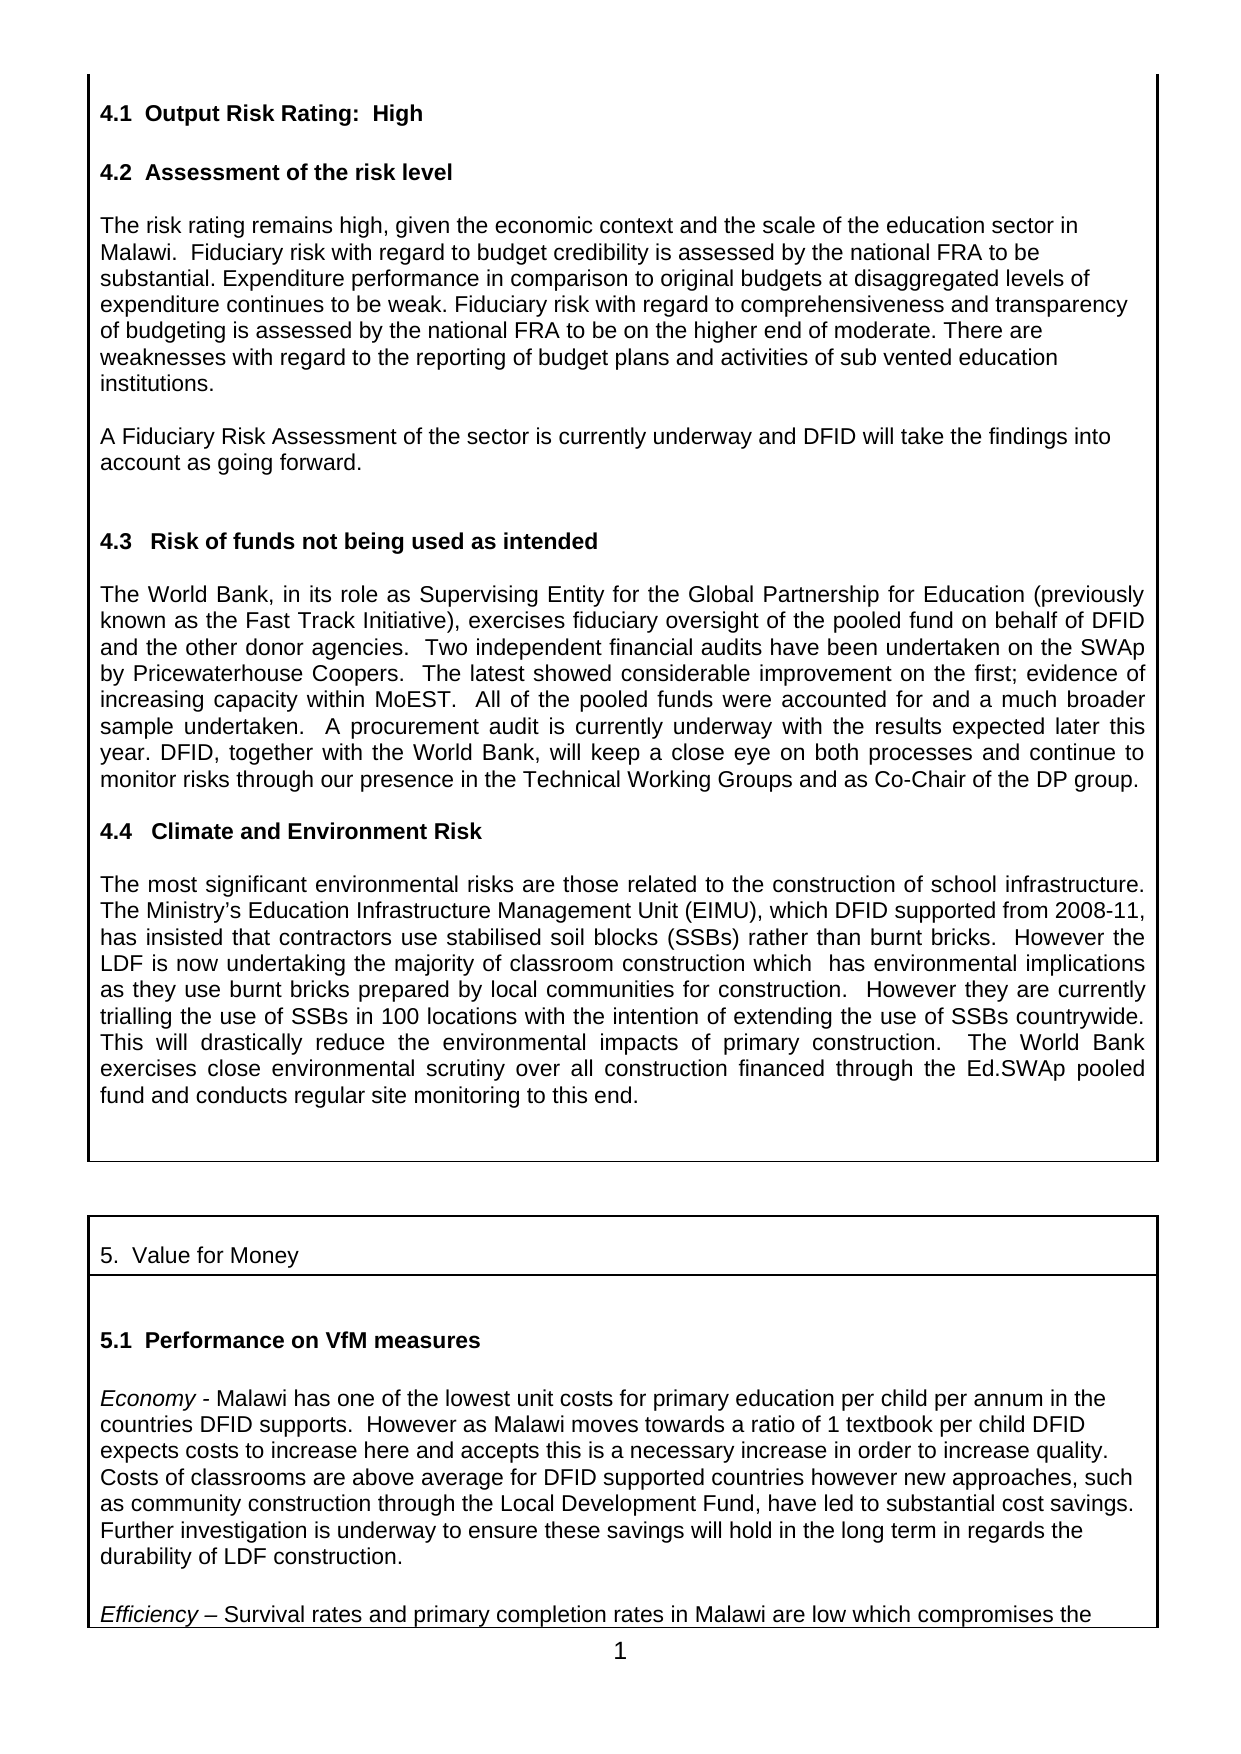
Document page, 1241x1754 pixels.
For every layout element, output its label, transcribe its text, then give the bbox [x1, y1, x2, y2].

table_cell 5.1 Performance on VfM measures Economy - Malawi has one of the lowest unit costs for primary education per child per annum in the countries DFID supports. However as Malawi moves towards a ratio of 1 textbook per child DFID expects costs to increase here and accepts this is a necessary increase in order to increase quality. Costs of classrooms are above average for DFID supported countries however new approaches, such as community construction through the Local Development Fund, have led to substantial cost savings. Further investigation is underway to ensure these savings will hold in the long term in regards the durability of LDF construction. Efficiency – Survival rates and primary completion rates in Malawi are low which compromises the [90, 1276, 1156, 1627]
table_cell 4.1 Output Risk Rating: High 4.2 Assessment of the risk level The risk rating remains high, given the economic context and the scale of the education sector in Malawi. Fiduciary risk with regard to budget credibility is assessed by the national FRA to be substantial. Expenditure performance in comparison to original budgets at disaggregated levels of expenditure continues to be weak. Fiduciary risk with regard to comprehensiveness and transparency of budgeting is assessed by the national FRA to be on the higher end of moderate. There are weaknesses with regard to the reporting of budget plans and activities of sub vented education institutions. A Fiduciary Risk Assessment of the sector is currently underway and DFID will take the findings into account as going forward. [90, 74, 1156, 502]
table_cell [90, 1135, 1156, 1161]
table_header 5. Value for Money [90, 1217, 1156, 1274]
table_cell Risk of funds not being used as intended The World Bank, in its role as Supervising Entity for the Global Partnership for Education (previously known as the Fast Track Initiative), exercises fiduciary oversight of the pooled fund on behalf of DFID and the other donor agencies. Two independent financial audits have been undertaken on the SWAp by Pricewaterhouse Coopers. The latest showed considerable improvement on the first; evidence of increasing capacity within MoEST. All of the pooled funds were accounted for and a much broader sample undertaken. A procurement audit is currently underway with the results expected later this year. DFID, together with the World Bank, will keep a close eye on both processes and continue to monitor risks through our presence in the Technical Working Groups and as Co-Chair of the DP group. 4.4 Climate and Environment Risk The most significant environmental risks are those related to the construction of school infrastructure. The Ministry’s Education Infrastructure Management Unit (EIMU), which DFID supported from 2008-11, has insisted that contractors use stabilised soil blocks (SSBs) rather than burnt bricks. However the LDF is now undertaking the majority of classroom construction which has environmental implications as they use burnt bricks prepared by local communities for construction. However they are currently trialling the use of SSBs in 100 locations with the intention of extending the use of SSBs countrywide. This will drastically reduce the environmental impacts of primary construction. The World Bank exercises close environmental scrutiny over all construction financed through the Ed.SWAp pooled fund and conducts regular site monitoring to this end. [90, 502, 1156, 1134]
